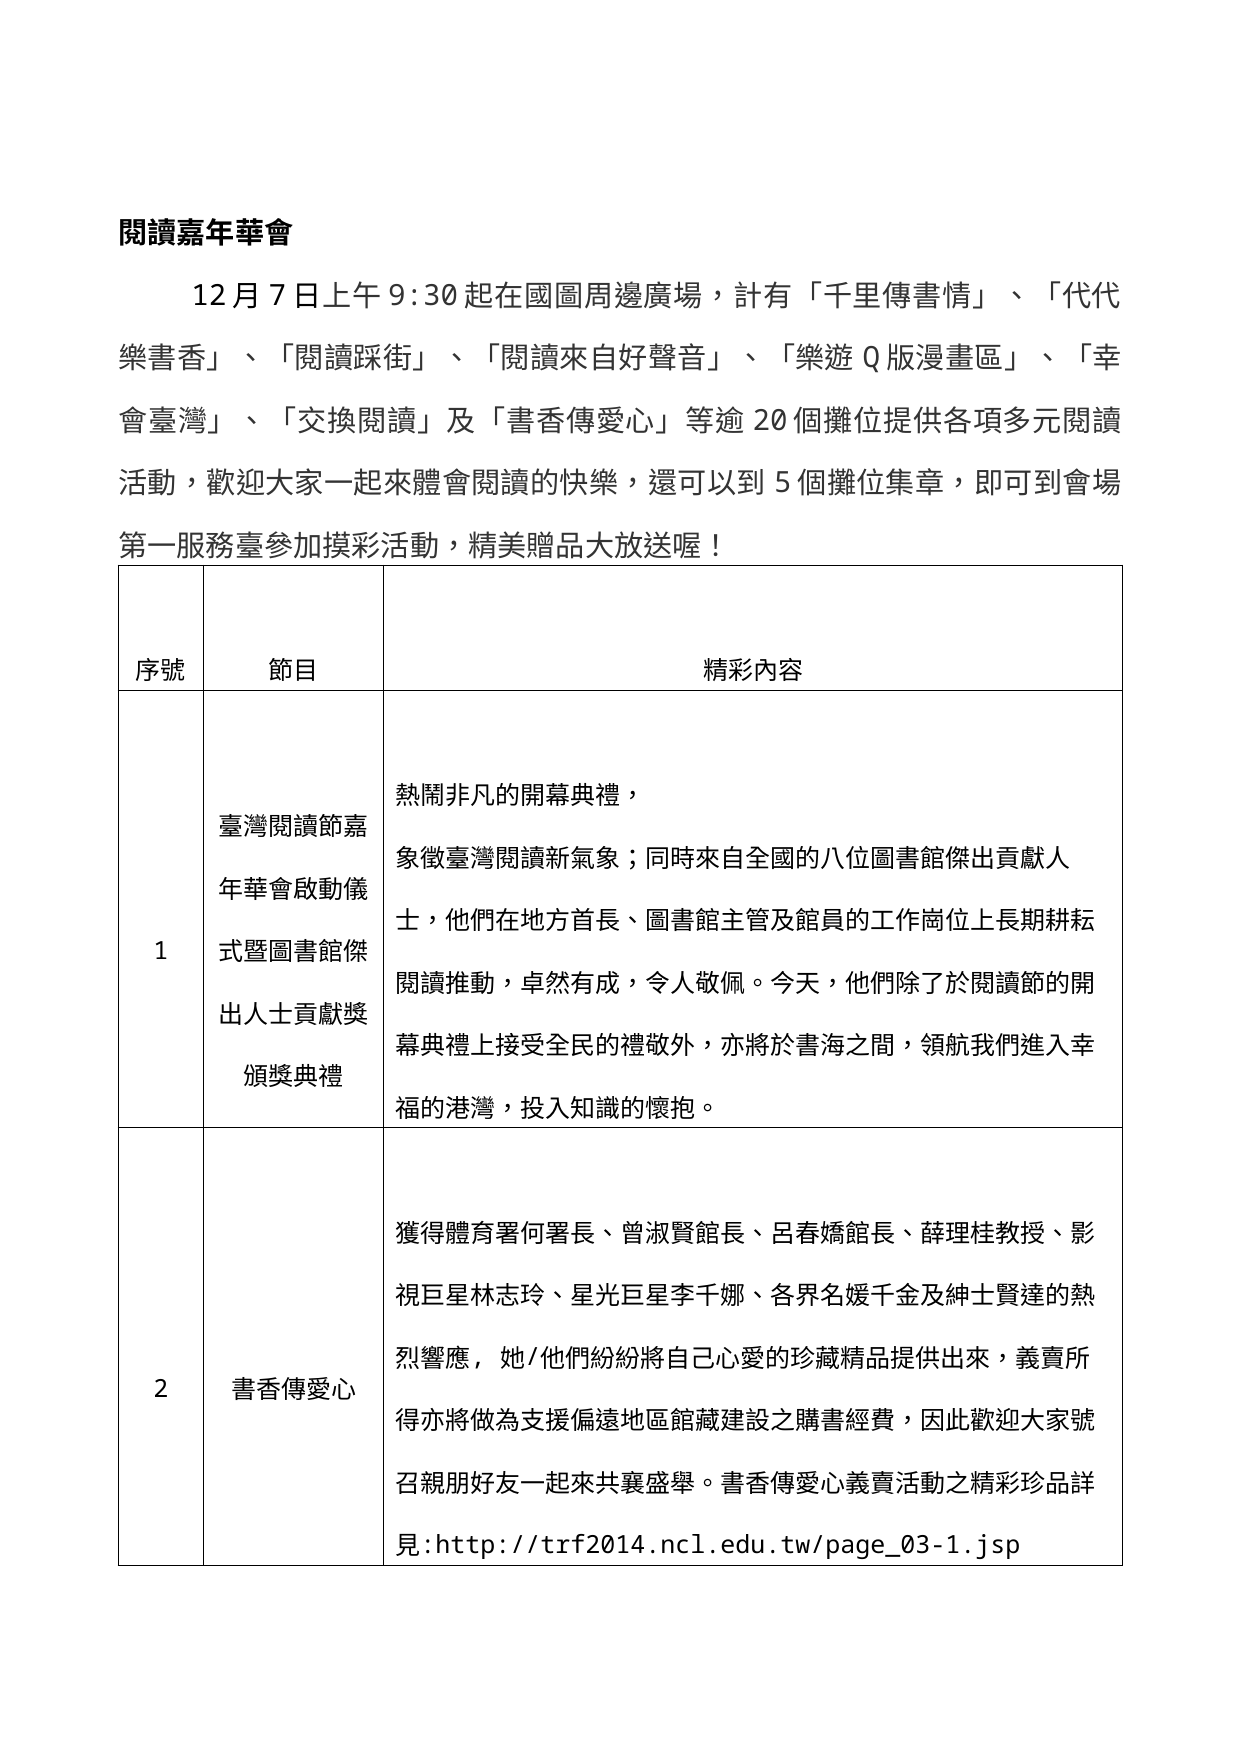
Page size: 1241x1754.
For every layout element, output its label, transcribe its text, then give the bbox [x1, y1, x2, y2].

table_cell 書香傳愛心 [204, 1128, 383, 1564]
table_cell 臺灣閱讀節嘉年華會啟動儀式暨圖書館傑出人士貢獻獎頒獎典禮 [204, 691, 383, 1127]
table_cell 熱鬧非凡的開幕典禮， 象徵臺灣閱讀新氣象；同時來自全國的八位圖書館傑出貢獻人士，他們在地方首長、圖書館主管及館員的工作崗位上長期耕耘閱讀推動，卓然有成，令人敬佩。今天，他們除了於閱讀節的開幕典禮上接受全民的禮敬外，亦將於書海之間，領航我們進入幸福的港灣，投入知識的懷抱。 [384, 691, 1122, 1127]
text 12月7日上午9:30起在國圖周邊廣場，計有「千里傳書情」、「代代樂書香」、「閱讀踩街」、「閱讀來自好聲音」、「樂遊Q版漫畫區」、「幸會臺灣」、「交換閱讀」及「書香傳愛心」等逾20個攤位提供各項多元閱讀活動，歡迎大家一起來體會閱讀的快樂，還可以到5個攤位集章，即可到會場第一服務臺參加摸彩活動，精美贈品大放送喔！ [118, 252, 1122, 564]
text 閱讀嘉年華會 [118, 189, 1122, 252]
table_cell 2 [119, 1128, 203, 1564]
table_cell 1 [119, 691, 203, 1127]
table_cell 獲得體育署何署長、曾淑賢館長、呂春嬌館長、薛理桂教授、影視巨星林志玲、星光巨星李千娜、各界名媛千金及紳士賢達的熱烈響應, 她/他們紛紛將自己心愛的珍藏精品提供出來，義賣所得亦將做為支援偏遠地區館藏建設之購書經費，因此歡迎大家號召親朋好友一起來共襄盛舉。書香傳愛心義賣活動之精彩珍品詳見:http://trf2014.ncl.edu.tw/page_03-1.jsp [384, 1128, 1122, 1564]
table_header 精彩內容 [384, 566, 1122, 689]
table_header 節目 [204, 566, 383, 689]
table_header 序號 [119, 566, 203, 689]
